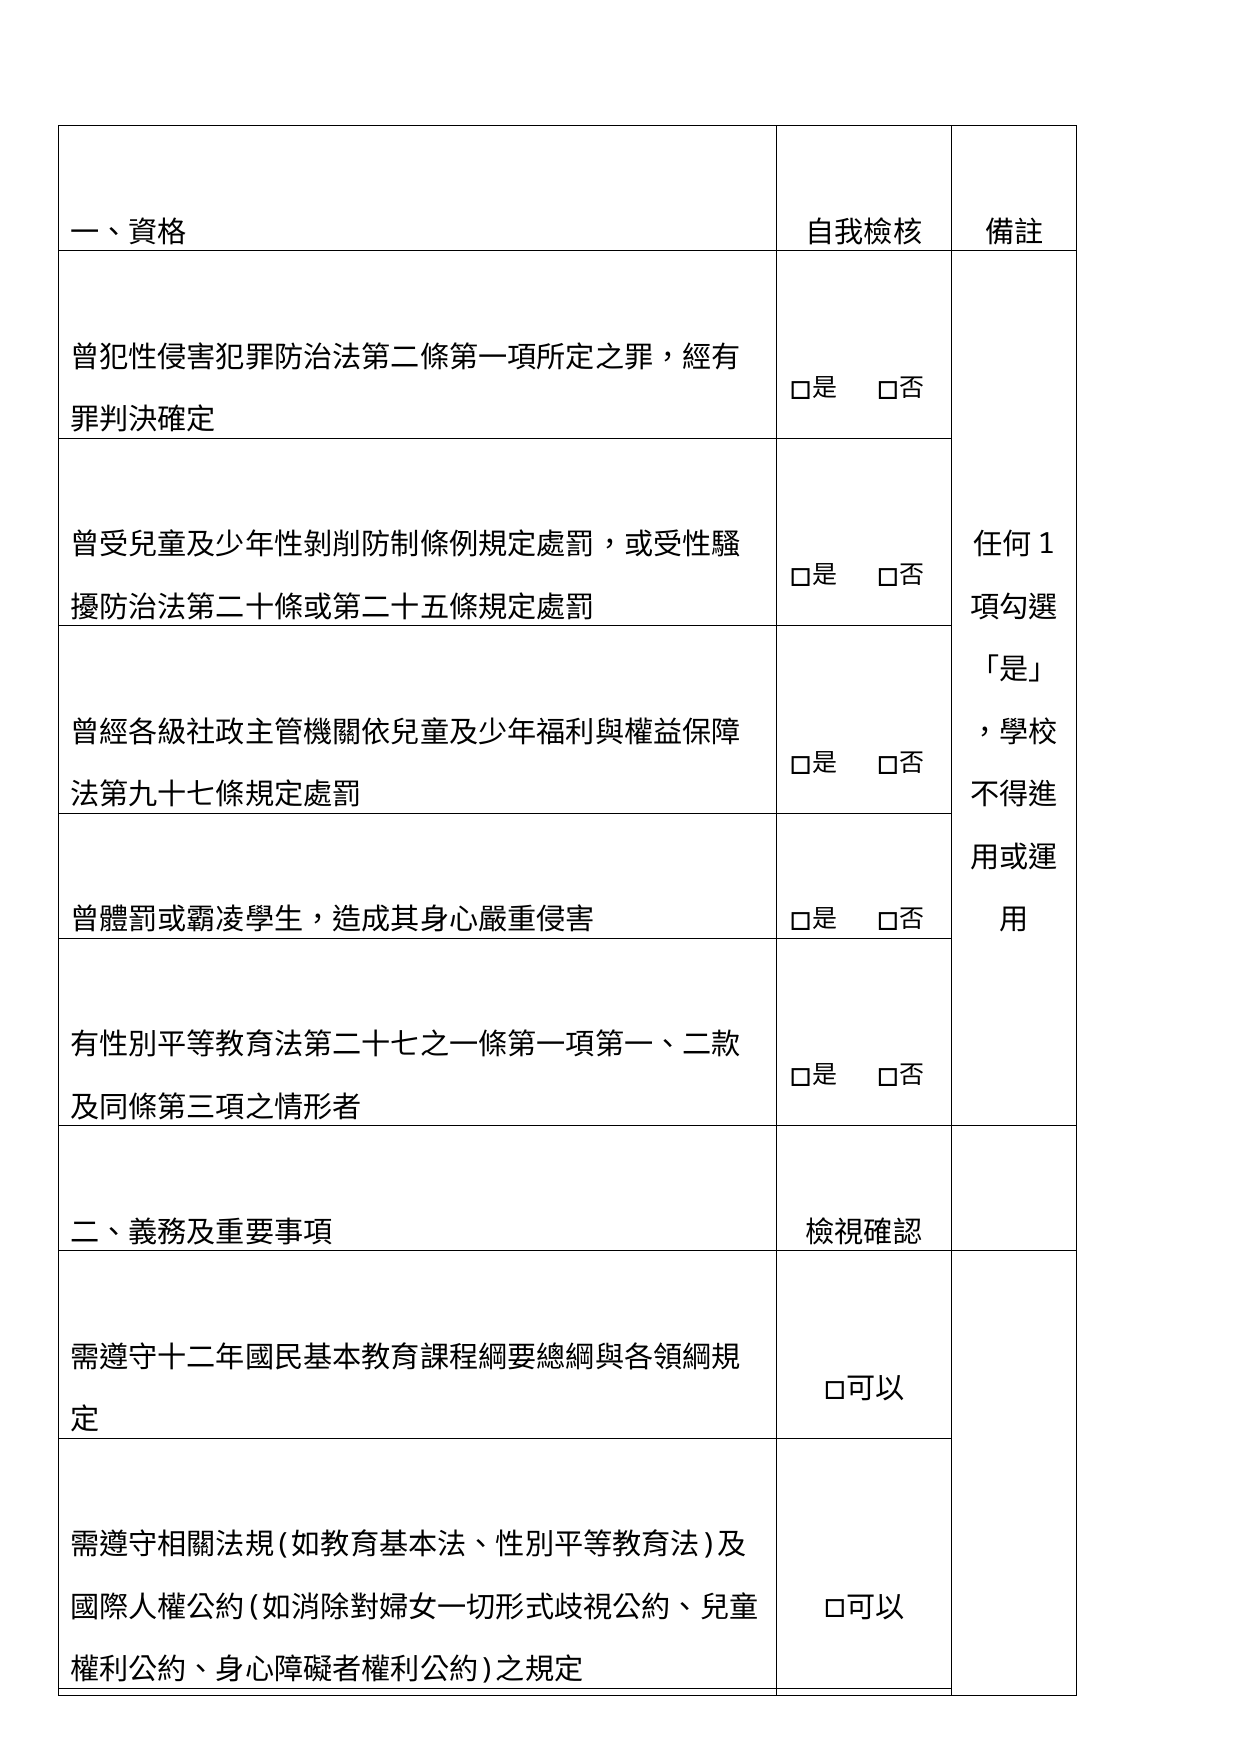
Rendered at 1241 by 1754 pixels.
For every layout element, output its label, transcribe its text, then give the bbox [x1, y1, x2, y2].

table_cell 有性別平等教育法第二十七之一條第一項第一、二款及同條第三項之情形者 [59, 939, 776, 1125]
table_cell □可以 [777, 1251, 951, 1438]
table_cell [952, 1126, 1076, 1250]
table_header 備註 [952, 126, 1076, 250]
table_cell □否 [850, 626, 951, 813]
table_cell 曾經各級社政主管機關依兒童及少年福利與權益保障法第九十七條規定處罰 [59, 626, 776, 813]
table_cell 需遵守十二年國民基本教育課程綱要總綱與各領綱規定 [59, 1251, 776, 1438]
table_cell □是 [777, 939, 849, 1125]
table_cell 曾體罰或霸凌學生，造成其身心嚴重侵害 [59, 814, 776, 938]
table_cell 任何1項未勾選，學校不予進用或運用 [952, 1251, 1076, 1695]
table_cell □是 [777, 439, 849, 625]
table_cell □是 [777, 251, 849, 438]
table_cell □可以 [777, 1689, 951, 1695]
table_cell □是 [777, 626, 849, 813]
table_header 一、資格 [59, 126, 776, 250]
table_cell 不得為特定政治團體或宗教信仰從事宣傳或活動 [59, 1689, 776, 1695]
table_cell 任何1項勾選「是」，學校不得進用或運用 [952, 251, 1076, 1125]
table_cell □否 [850, 439, 951, 625]
table_cell □可以 [777, 1439, 951, 1688]
table_cell 曾受兒童及少年性剝削防制條例規定處罰，或受性騷擾防治法第二十條或第二十五條規定處罰 [59, 439, 776, 625]
table_cell □否 [850, 939, 951, 1125]
table_cell □是 [777, 814, 849, 938]
table_cell 檢視確認 [777, 1126, 951, 1250]
table_header 自我檢核 [777, 126, 951, 250]
table_cell □否 [850, 251, 951, 438]
table_cell □否 [850, 814, 951, 938]
table_cell 需遵守相關法規(如教育基本法、性別平等教育法)及國際人權公約(如消除對婦女一切形式歧視公約、兒童權利公約、身心障礙者權利公約)之規定 [59, 1439, 776, 1688]
table_cell 曾犯性侵害犯罪防治法第二條第一項所定之罪，經有罪判決確定 [59, 251, 776, 438]
table_cell 二、義務及重要事項 [59, 1126, 776, 1250]
